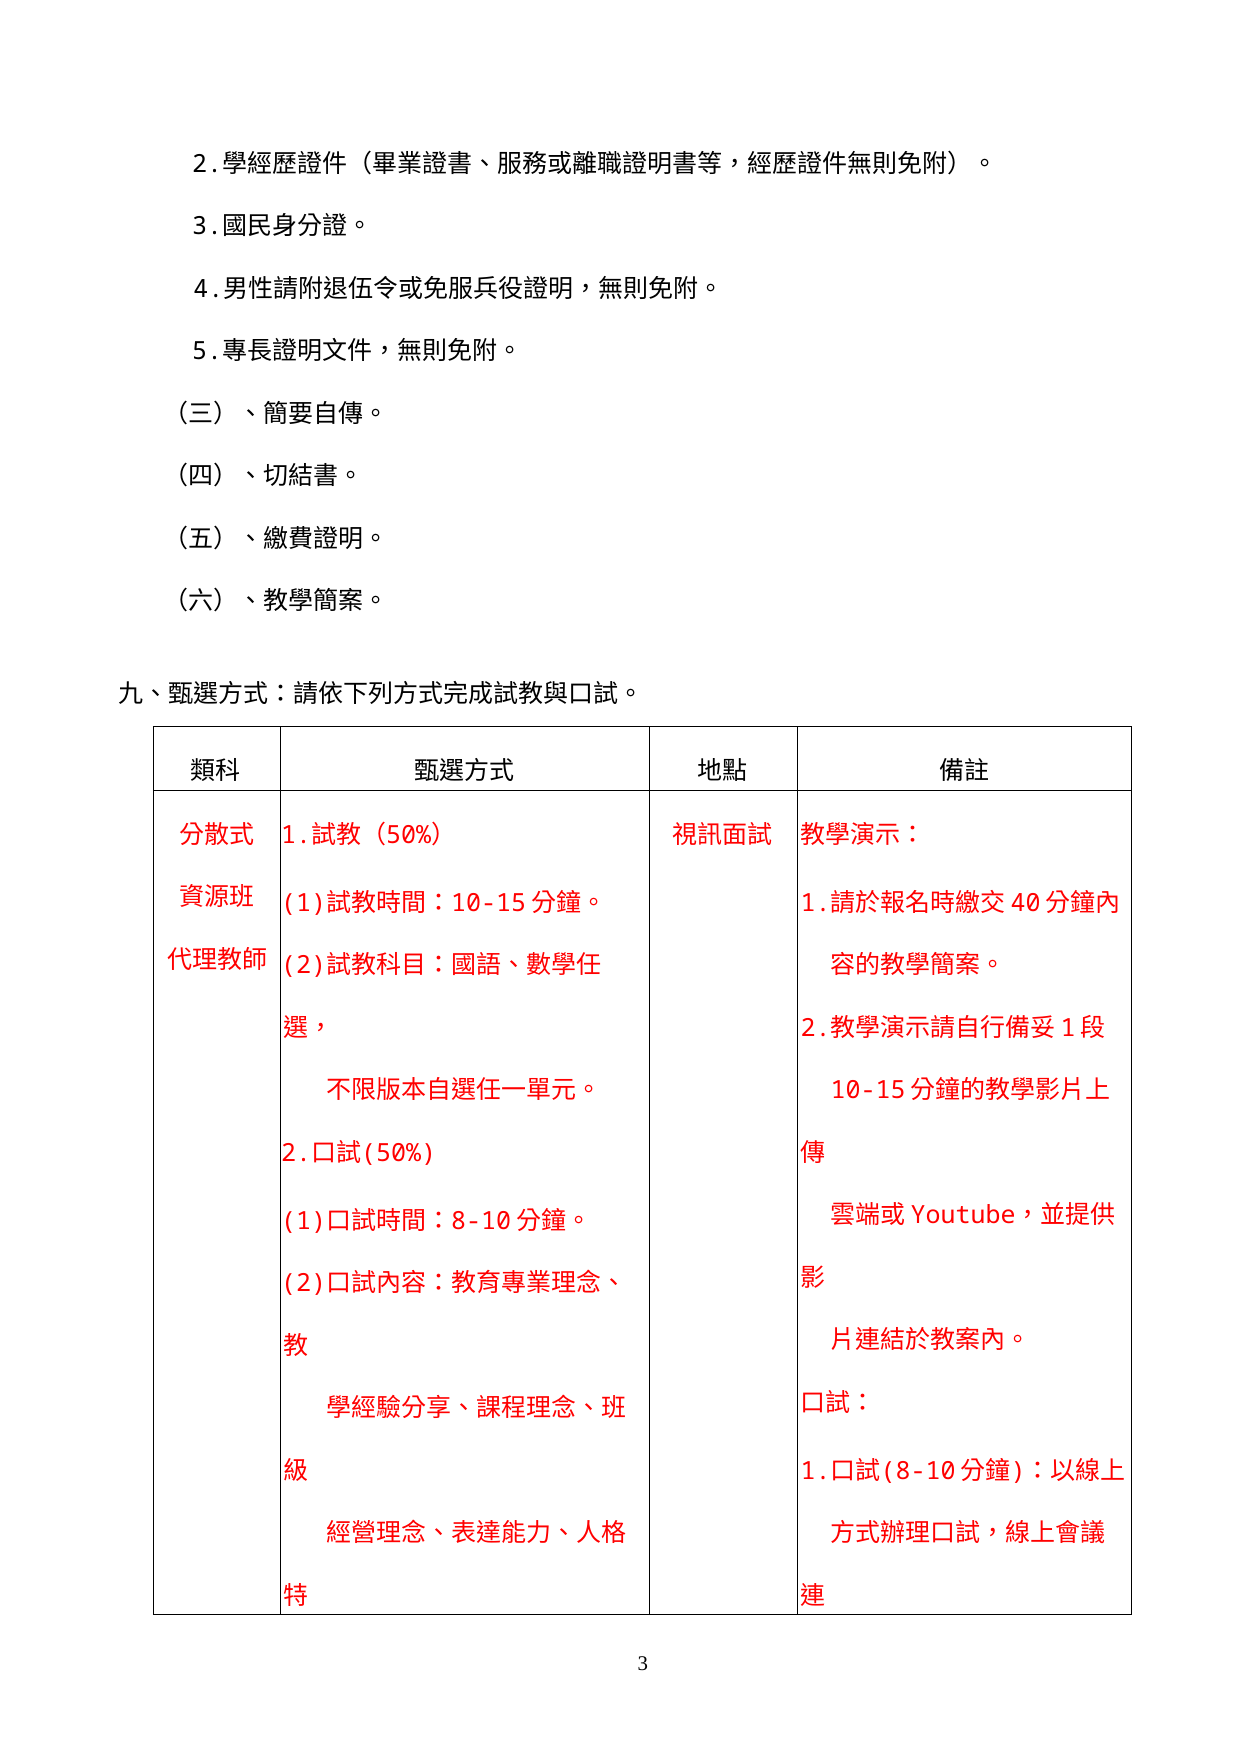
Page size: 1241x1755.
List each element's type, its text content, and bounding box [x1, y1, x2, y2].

table_cell 分散式 資源班 代理教師 [154, 791, 280, 1614]
table_header 地點 [650, 727, 797, 790]
table_cell 教學演示： 1.請於報名時繳交40分鐘內 容的教學簡案。 2.教學演示請自行備妥1段 10-15分鐘的教學影片上傳 雲端或Youtube，並提供影 片連結於教案內。 口試： 1.口試(8-10分鐘)：以線上 方式辦理口試，線上會議連 [798, 791, 1131, 1614]
table_header 甄選方式 [281, 727, 649, 790]
text 九、甄選方式：請依下列方式完成試教與口試。 [118, 682, 1167, 707]
text （三）、簡要自傳。 [118, 370, 1167, 432]
text 3.國民身分證。 [192, 182, 1167, 245]
table_header 類科 [154, 727, 280, 790]
text （五）、繳費證明。 [118, 495, 1167, 557]
text 2.學經歷證件（畢業證書、服務或離職證明書等，經歷證件無則免附）。 [192, 120, 1167, 182]
table_cell 1.試教（50%） (1)試教時間：10-15分鐘。 (2)試教科目：國語、數學任選， 不限版本自選任一單元。 2.口試(50%) (1)口試時間：8-10分鐘。 (2)口試內容：教育專業理念、教 學經驗分享、課程理念、班級 經營理念、表達能力、人格特 [281, 791, 649, 1614]
table_cell 視訊面試 [650, 791, 797, 1614]
table_header 備註 [798, 727, 1131, 790]
text （四）、切結書。 [118, 432, 1167, 495]
text 4.男性請附退伍令或免服兵役證明，無則免附。 [131, 245, 1165, 307]
text （六）、教學簡案。 [118, 557, 1167, 620]
text 5.專長證明文件，無則免附。 [192, 307, 1167, 370]
